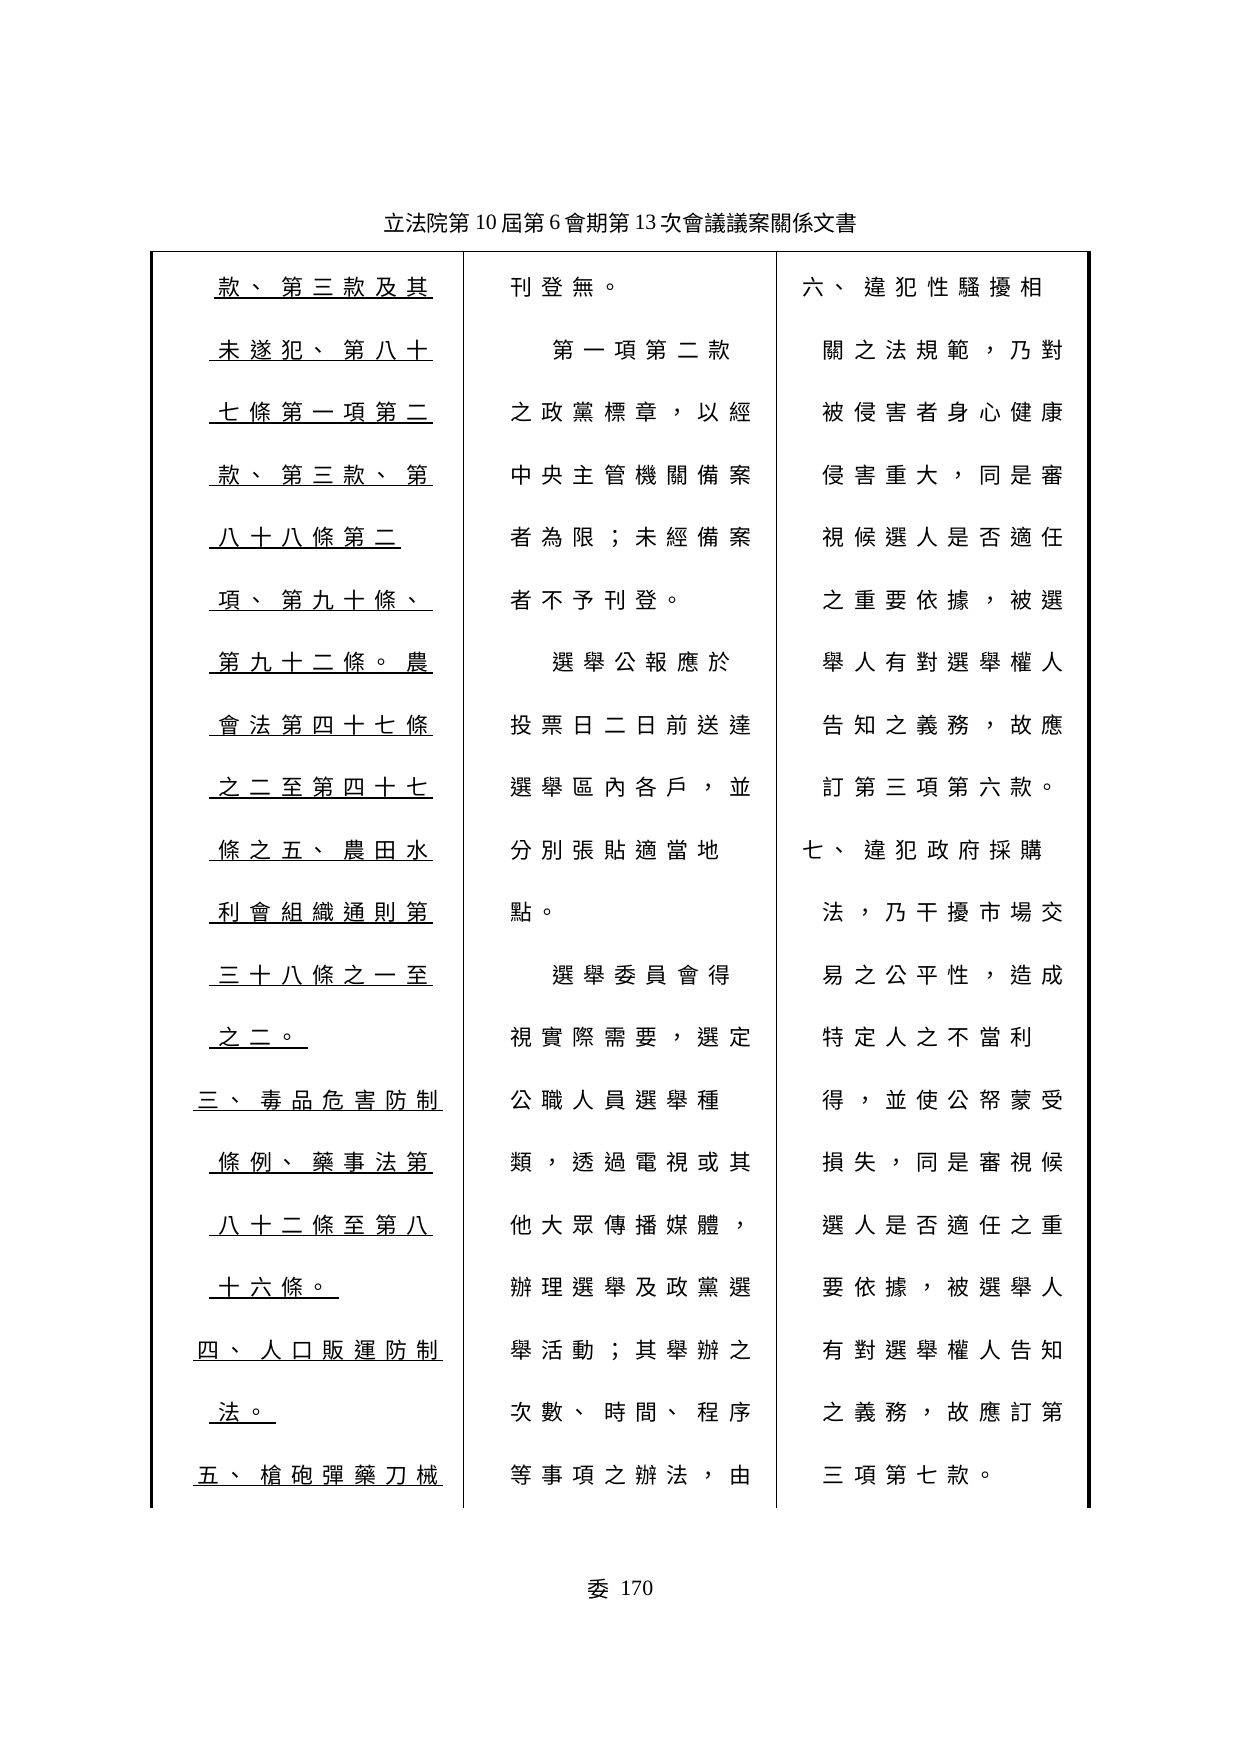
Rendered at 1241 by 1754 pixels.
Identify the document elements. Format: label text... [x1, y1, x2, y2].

table_cell 六、違犯性騷擾相關之法規範，乃對被侵害者身心健康侵害重大，同是審視候選人是否適任之重要依據，被選舉人有對選舉權人告知之義務，故應訂第三項第六款。 七、違犯政府採購法，乃干擾市場交易之公平性，造成特定人之不當利得，並使公帑蒙受損失，同是審視候選人是否適任之重要依據，被選舉人有對選舉權人告知之義務，故應訂第三項第七款。 [777, 252, 1087, 1508]
table_cell 刊登無。 第一項第二款之政黨標章，以經中央主管機關備案者為限；未經備案者不予刊登。 選舉公報應於投票日二日前送達選舉區內各戶，並分別張貼適當地點。 選舉委員會得視實際需要，選定公職人員選舉種類，透過電視或其他大眾傳播媒體，辦理選舉及政黨選舉活動；其舉辦之次數、時間、程序等事項之辦法，由 [464, 252, 776, 1508]
table_cell 款、第三款及其未遂犯、第八十七條第一項第二款、第三款、第八十八條第二項、第九十條、第九十二條。農會法第四十七條之二至第四十七條之五、農田水利會組織通則第三十八條之一至之二。 三、毒品危害防制條例、藥事法第八十二條至第八十六條。 四、人口販運防制法。 五、槍砲彈藥刀械 [153, 252, 463, 1508]
